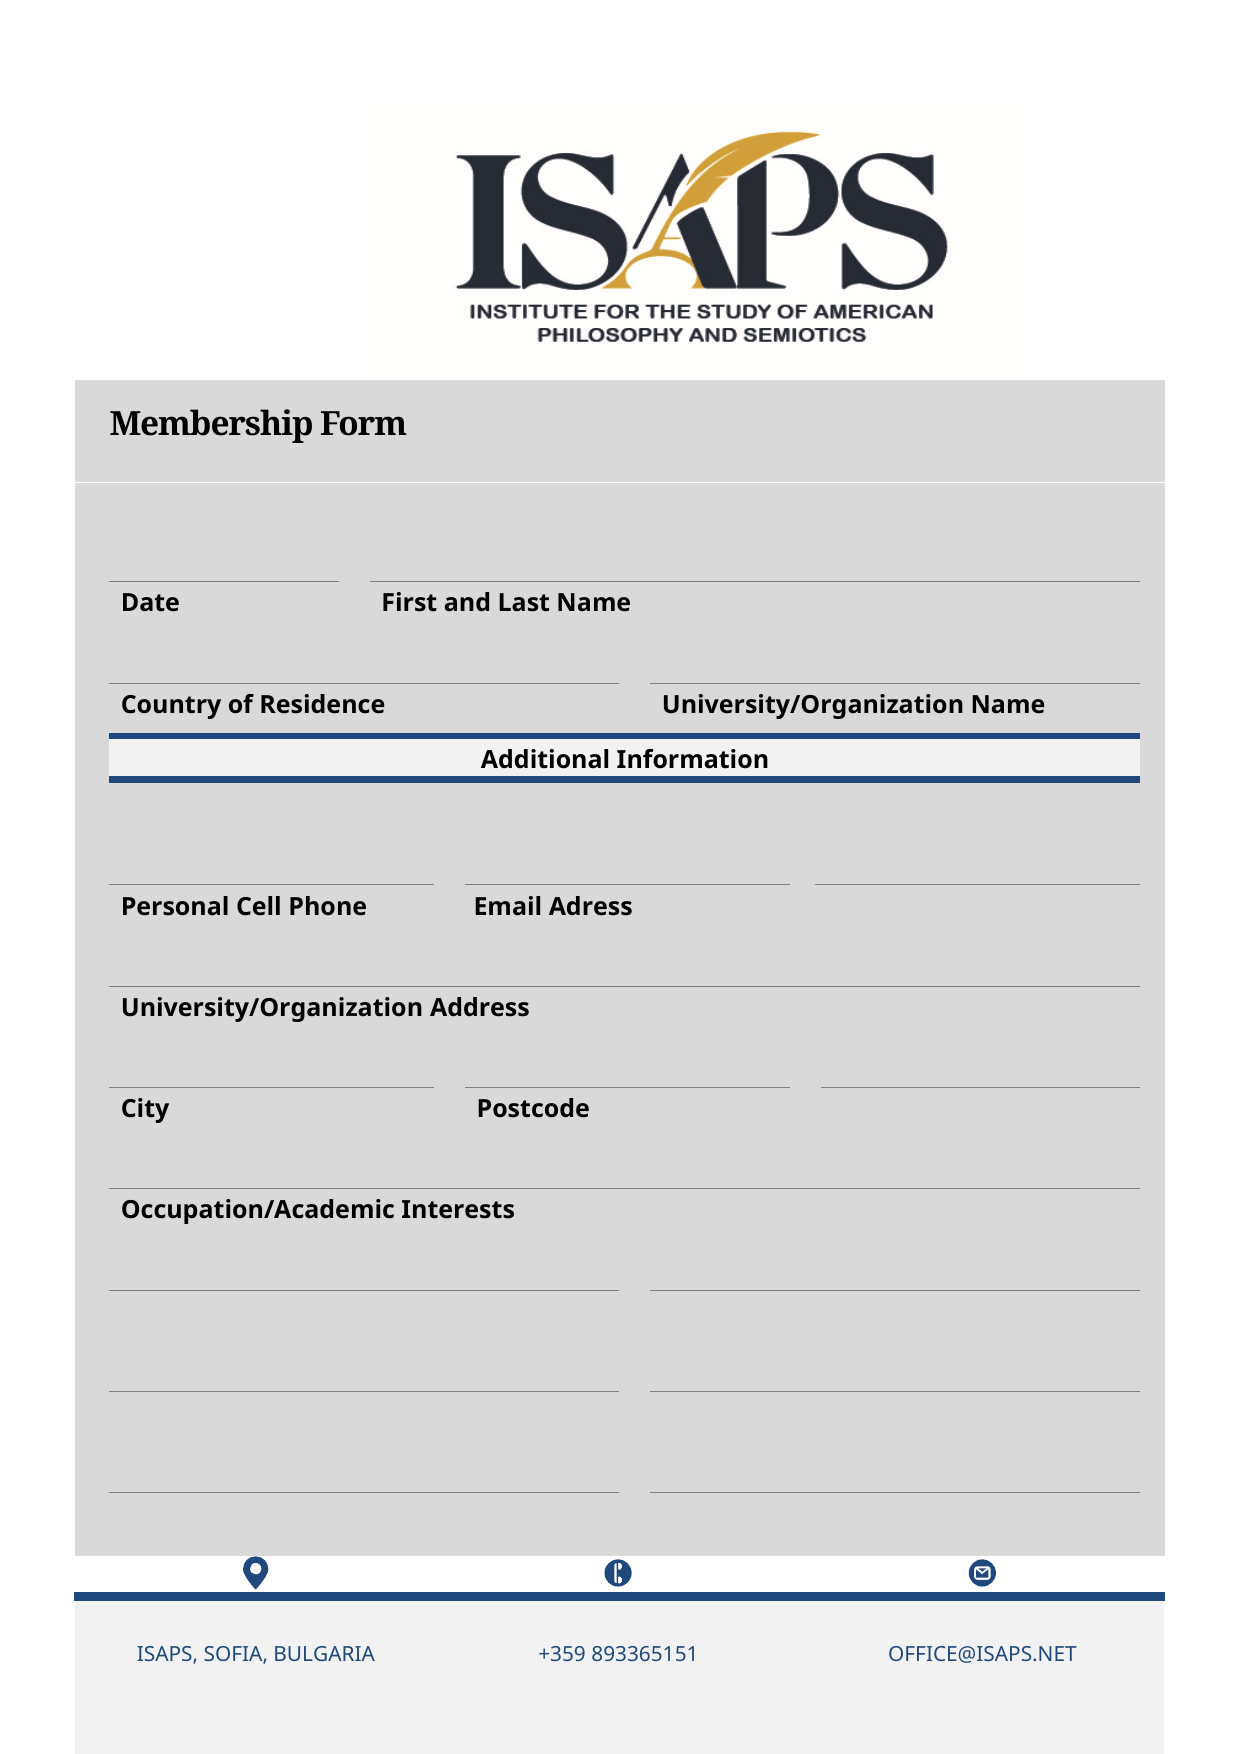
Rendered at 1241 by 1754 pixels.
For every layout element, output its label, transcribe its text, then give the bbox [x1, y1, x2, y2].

table_cell First and Last Name [370, 582, 1140, 632]
table_cell [75, 530, 98, 1556]
table_cell [434, 833, 465, 884]
table_cell [109, 1392, 619, 1441]
table_cell [619, 1441, 650, 1492]
table_header [339, 530, 370, 581]
table_cell [650, 1392, 1140, 1441]
table_cell [650, 632, 1140, 682]
table_cell [790, 1036, 821, 1087]
table_cell [1142, 483, 1165, 530]
table_cell [815, 885, 1140, 935]
table_cell [650, 1493, 1140, 1543]
table_cell Country of Residence [109, 684, 619, 733]
table_header [75, 380, 98, 482]
table_cell [109, 1441, 619, 1492]
table_cell [650, 1340, 1140, 1391]
table_cell Occupation/Academic Interests [109, 1189, 1140, 1239]
table_cell [434, 1036, 465, 1087]
table_cell [790, 833, 821, 884]
table_cell [75, 483, 98, 530]
table_cell [98, 530, 1142, 1556]
table_cell [619, 632, 650, 682]
table_cell [98, 483, 1142, 530]
table_cell [109, 1291, 619, 1340]
table_cell City [109, 1088, 434, 1137]
table_cell [109, 1239, 619, 1289]
table_header [1142, 380, 1165, 482]
table_cell [790, 1087, 821, 1137]
table_cell [109, 1493, 619, 1543]
table_cell [434, 1087, 465, 1137]
table_cell Date [109, 582, 339, 632]
table_cell [619, 1340, 650, 1391]
table_cell [109, 1138, 1140, 1188]
table_header [605, 380, 1142, 482]
table_cell [1142, 530, 1165, 1556]
table_cell [109, 1340, 619, 1391]
table_cell [619, 1290, 650, 1340]
table_cell [109, 833, 434, 884]
table_cell [650, 1291, 1140, 1340]
table_cell [619, 1492, 650, 1543]
table_cell [109, 632, 619, 682]
table_cell [821, 833, 1140, 884]
table_cell Postcode [465, 1088, 790, 1137]
table_cell [465, 1036, 790, 1087]
table_cell [821, 1088, 1140, 1137]
table_cell [619, 1239, 650, 1289]
table_cell University/Organization Name [650, 684, 1140, 733]
table_header [109, 530, 339, 581]
table_cell University/Organization Address [109, 987, 1140, 1036]
table_cell [109, 1036, 434, 1087]
table_cell [339, 581, 370, 632]
table_header Membership Form [98, 380, 605, 482]
table_cell Additional Information [109, 739, 1140, 776]
table_cell [109, 935, 1140, 986]
table_cell [619, 683, 650, 733]
table_cell [109, 783, 1140, 833]
table_cell Personal Cell Phone [109, 884, 462, 935]
table_cell [650, 1441, 1140, 1492]
table_cell [619, 1391, 650, 1441]
table_cell [821, 1036, 1140, 1087]
table_header [370, 530, 1140, 581]
table_cell [465, 833, 790, 884]
table_cell [650, 1239, 1140, 1289]
table_cell Email Adress [462, 884, 814, 935]
